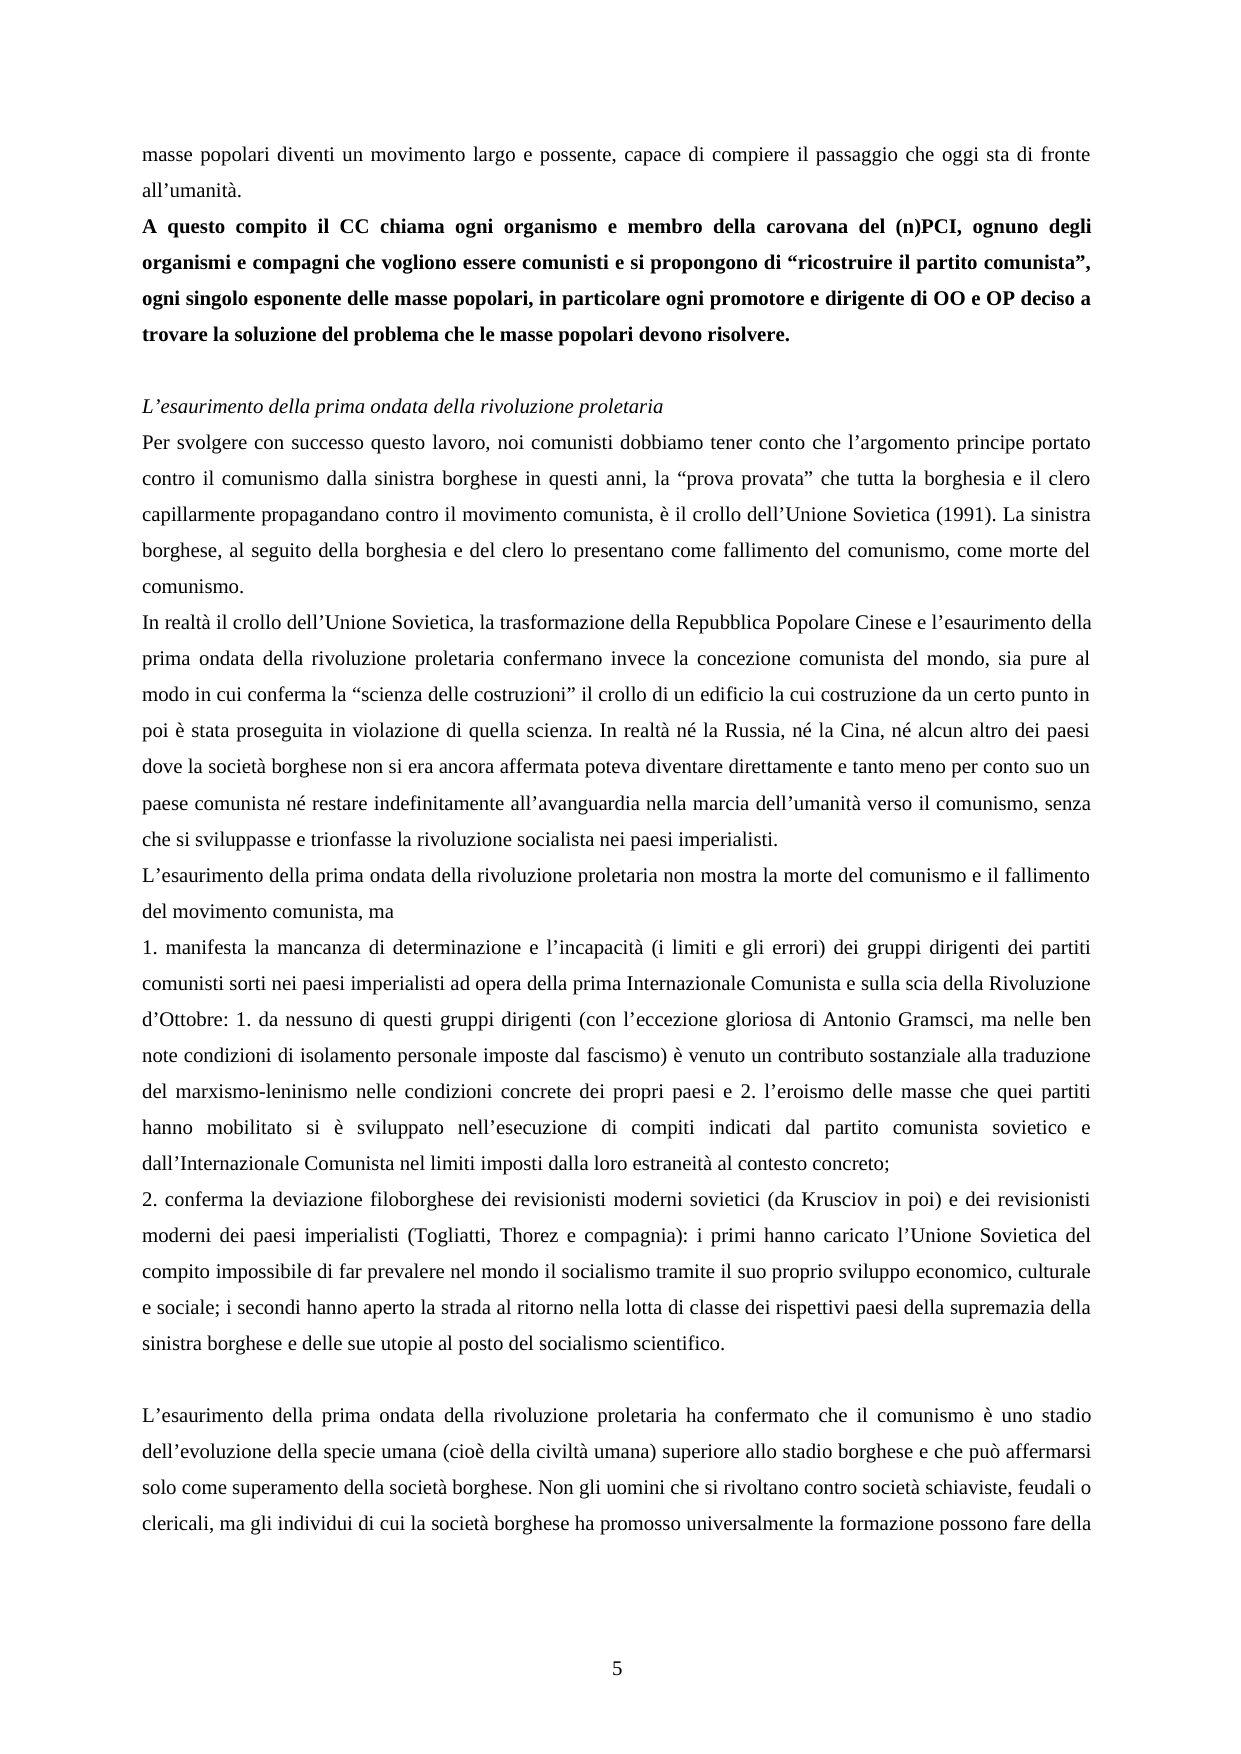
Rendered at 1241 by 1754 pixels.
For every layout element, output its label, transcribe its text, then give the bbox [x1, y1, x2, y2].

text A questo compito il CC chiama ogni organismo e membro della carovana del (n)PCI, ognuno degli organismi e compagni che vogliono essere comunisti e si propongono di “ricostruire il partito comunista”, ogni singolo esponente delle masse popolari, in particolare ogni promotore e dirigente di OO e OP deciso a trovare la soluzione del problema che le masse popolari devono risolvere. [142, 214, 1092, 346]
text L’esaurimento della prima ondata della rivoluzione proletaria ha confermato che il comunismo è uno stadio dell’evoluzione della specie umana (cioè della civiltà umana) superiore allo stadio borghese e che può affermarsi solo come superamento della società borghese. Non gli uomini che si rivoltano contro società schiaviste, feudali o clericali, ma gli individui di cui la società borghese ha promosso universalmente la formazione possono fare della [142, 1403, 1092, 1535]
text L’esaurimento della prima ondata della rivoluzione proletaria non mostra la morte del comunismo e il fallimento del movimento comunista, ma [142, 863, 1092, 923]
text In realtà il crollo dell’Unione Sovietica, la trasformazione della Repubblica Popolare Cinese e l’esaurimento della prima ondata della rivoluzione proletaria confermano invece la concezione comunista del mondo, sia pure al modo in cui conferma la “scienza delle costruzioni” il crollo di un edificio la cui costruzione da un certo punto in poi è stata proseguita in violazione di quella scienza. In realtà né la Russia, né la Cina, né alcun altro dei paesi dove la società borghese non si era ancora affermata poteva diventare direttamente e tanto meno per conto suo un paese comunista né restare indefinitamente all’avanguardia nella marcia dell’umanità verso il comunismo, senza che si sviluppasse e trionfasse la rivoluzione socialista nei paesi imperialisti. [142, 610, 1092, 851]
text masse popolari diventi un movimento largo e possente, capace di compiere il passaggio che oggi sta di fronte all’umanità. [142, 142, 1092, 202]
text L’esaurimento della prima ondata della rivoluzione proletaria [142, 394, 1092, 418]
text Per svolgere con successo questo lavoro, noi comunisti dobbiamo tener conto che l’argomento principe portato contro il comunismo dalla sinistra borghese in questi anni, la “prova provata” che tutta la borghesia e il clero capillarmente propagandano contro il movimento comunista, è il crollo dell’Unione Sovietica (1991). La sinistra borghese, al seguito della borghesia e del clero lo presentano come fallimento del comunismo, come morte del comunismo. [142, 430, 1092, 598]
text 2. conferma la deviazione filoborghese dei revisionisti moderni sovietici (da Krusciov in poi) e dei revisionisti moderni dei paesi imperialisti (Togliatti, Thorez e compagnia): i primi hanno caricato l’Unione Sovietica del compito impossibile di far prevalere nel mondo il socialismo tramite il suo proprio sviluppo economico, culturale e sociale; i secondi hanno aperto la strada al ritorno nella lotta di classe dei rispettivi paesi della supremazia della sinistra borghese e delle sue utopie al posto del socialismo scientifico. [142, 1187, 1092, 1355]
text 1. manifesta la mancanza di determinazione e l’incapacità (i limiti e gli errori) dei gruppi dirigenti dei partiti comunisti sorti nei paesi imperialisti ad opera della prima Internazionale Comunista e sulla scia della Rivoluzione d’Ottobre: 1. da nessuno di questi gruppi dirigenti (con l’eccezione gloriosa di Antonio Gramsci, ma nelle ben note condizioni di isolamento personale imposte dal fascismo) è venuto un contributo sostanziale alla traduzione del marxismo-leninismo nelle condizioni concrete dei propri paesi e 2. l’eroismo delle masse che quei partiti hanno mobilitato si è sviluppato nell’esecuzione di compiti indicati dal partito comunista sovietico e dall’Internazionale Comunista nel limiti imposti dalla loro estraneità al contesto concreto; [142, 935, 1092, 1175]
